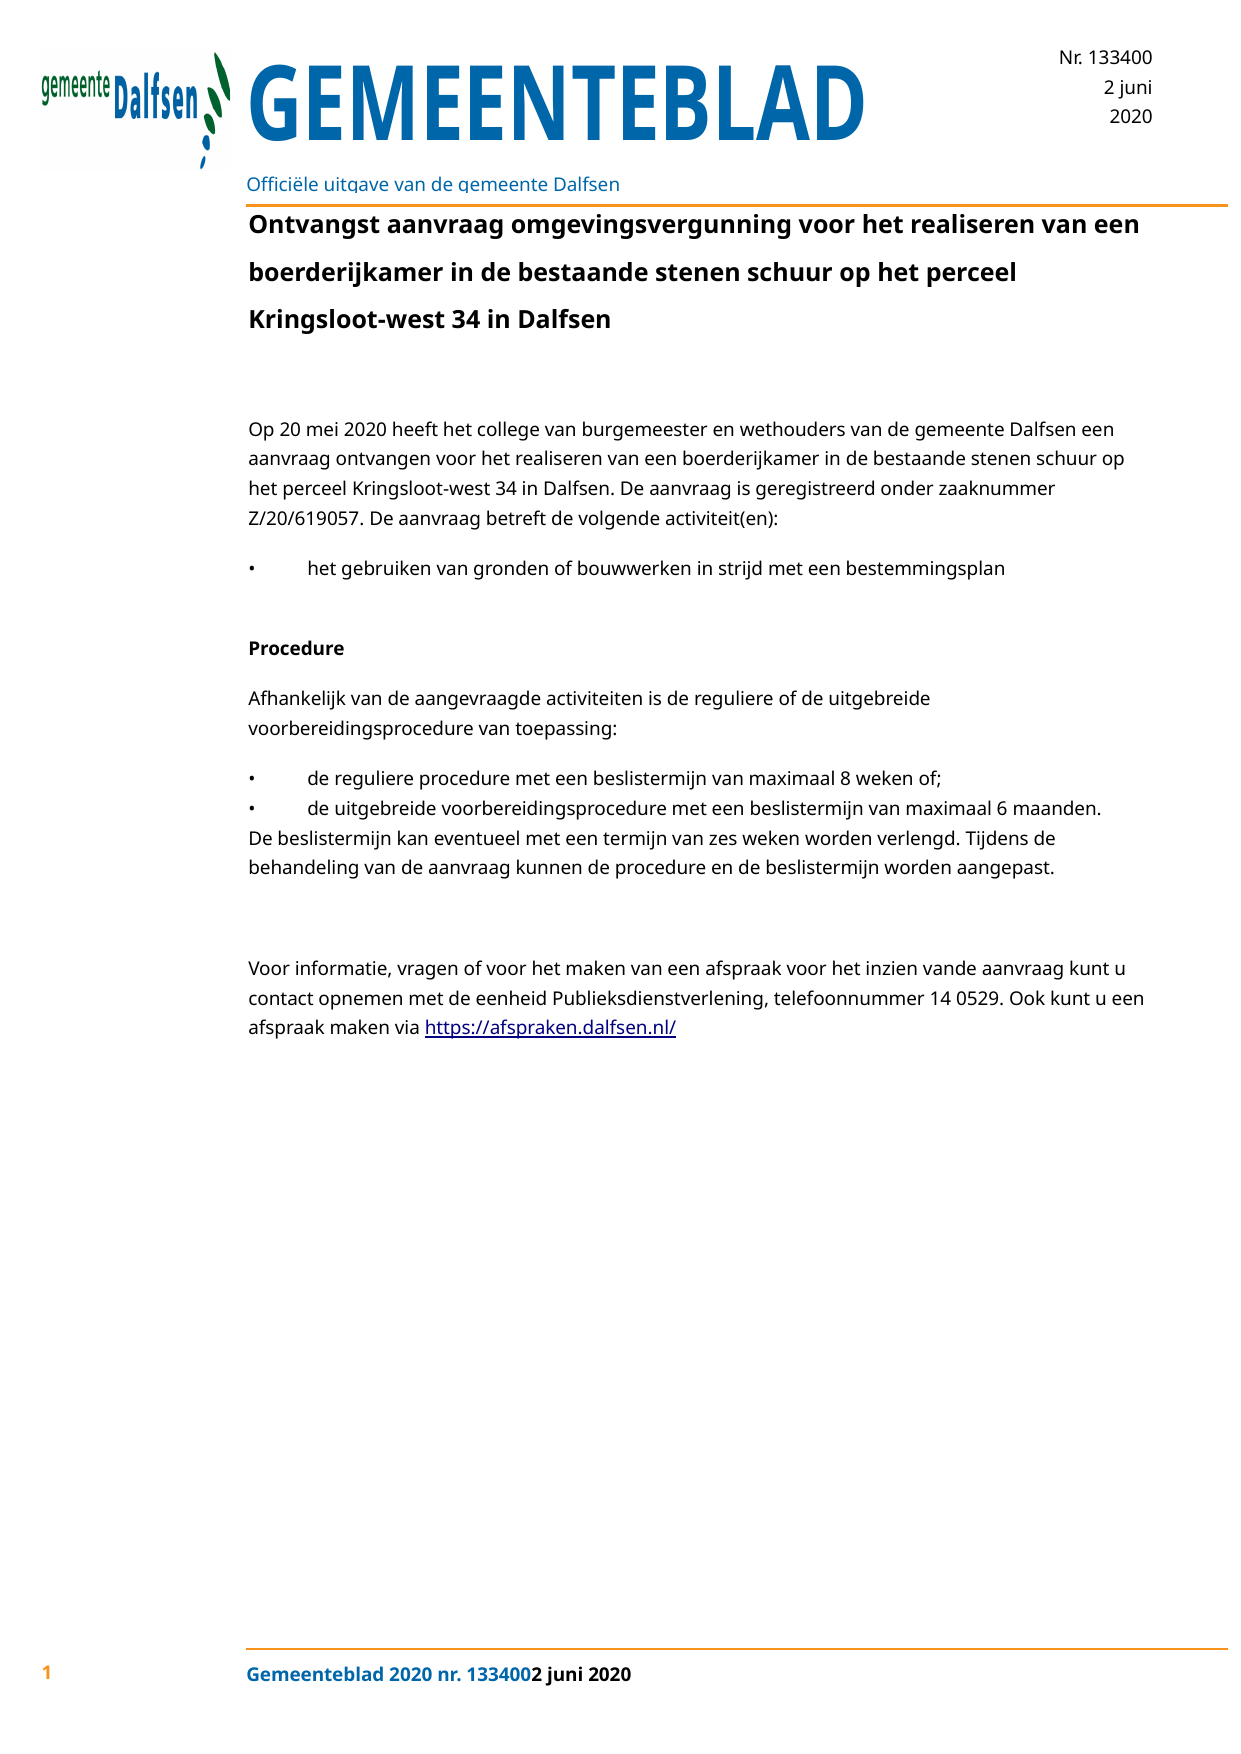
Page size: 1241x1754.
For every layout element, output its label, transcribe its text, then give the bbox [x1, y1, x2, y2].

text Voor informatie, vragen of voor het maken van een afspraak voor het inzien vande aanvraag kunt u contact opnemen met de eenheid Publieksdienstverlening, telefoonnummer 14 0529. Ook kunt u een afspraak maken via https://afspraken.dalfsen.nl/ [248, 955, 1152, 1040]
list het gebruiken van gronden of bouwwerken in strijd met een bestemmingsplan [248, 555, 1152, 581]
text Procedure [248, 635, 1152, 661]
picture [41, 47, 231, 172]
text Afhankelijk van de aangevraagde activiteiten is de reguliere of de uitgebreide voorbereidingsprocedure van toepassing: [248, 686, 1152, 741]
list de reguliere procedure met een beslistermijn van maximaal 8 weken of; [248, 766, 1152, 791]
text Op 20 mei 2020 heeft het college van burgemeester en wethouders van de gemeente Dalfsen een aanvraag ontvangen voor het realiseren van een boerderijkamer in de bestaande stenen schuur op het perceel Kringsloot-west 34 in Dalfsen. De aanvraag is geregistreerd onder zaaknummer Z/20/619057. De aanvraag betreft de volgende activiteit(en): [248, 416, 1152, 530]
list de uitgebreide voorbereidingsprocedure met een beslistermijn van maximaal 6 maanden. [248, 795, 1152, 821]
text Ontvangst aanvraag omgevingsvergunning voor het realiseren van een boerderijkamer in de bestaande stenen schuur op het perceel Kringsloot-west 34 in Dalfsen [248, 207, 1152, 336]
text De beslistermijn kan eventueel met een termijn van zes weken worden verlengd. Tijdens de behandeling van de aanvraag kunnen de procedure en de beslistermijn worden aangepast. [248, 825, 1152, 880]
